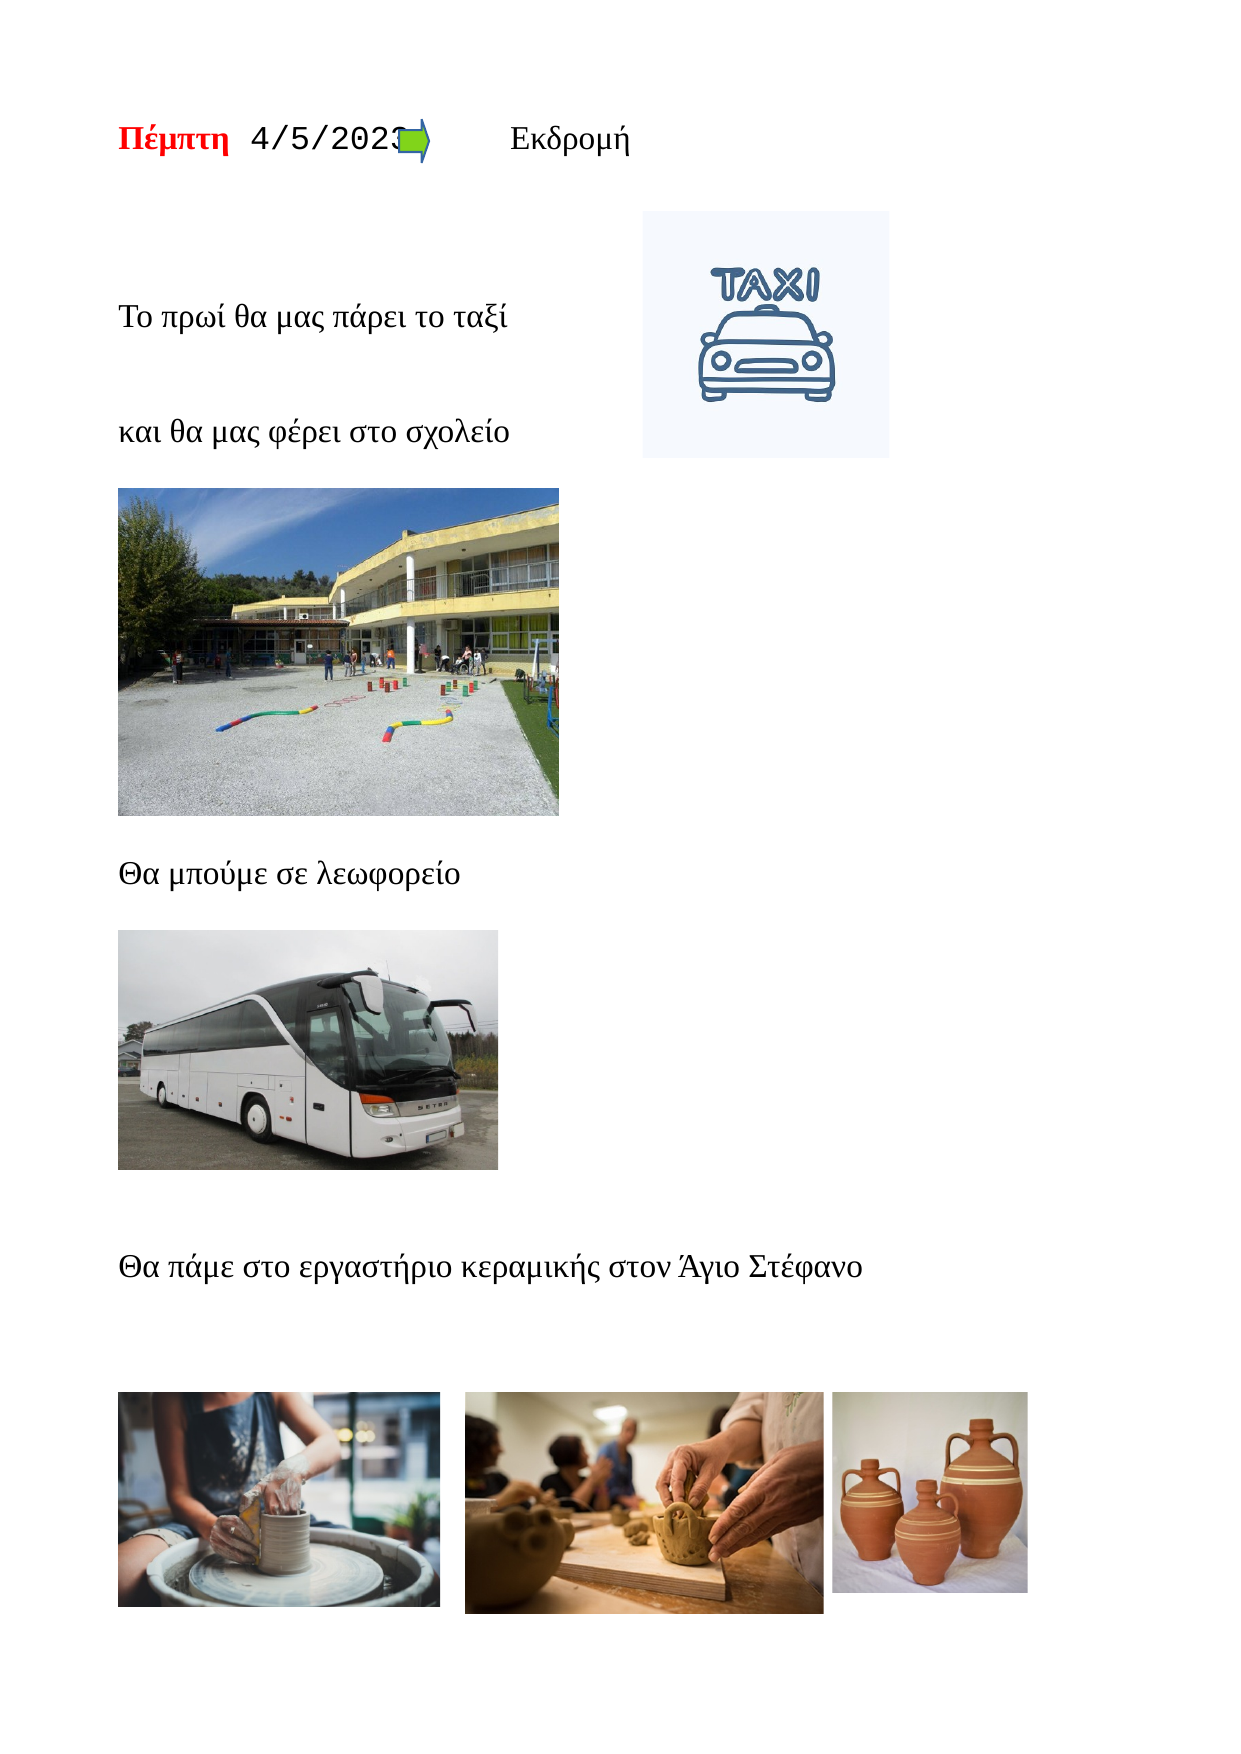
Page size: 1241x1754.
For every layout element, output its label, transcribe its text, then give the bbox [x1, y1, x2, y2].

text Το πρωί θα μας πάρει το ταξί [118, 296, 642, 335]
text Θα πάμε στο εργαστήριο κεραμικής στον Άγιο Στέφανο [118, 1246, 1122, 1284]
text [890, 296, 1122, 335]
text Πέμπτη 4/5/2023 [118, 118, 421, 159]
text Εκδρομή [423, 118, 1122, 159]
text [890, 411, 1122, 450]
text και θα μας φέρει στο σχολείο [118, 411, 642, 450]
text Θα μπούμε σε λεωφορείο [118, 853, 1122, 892]
